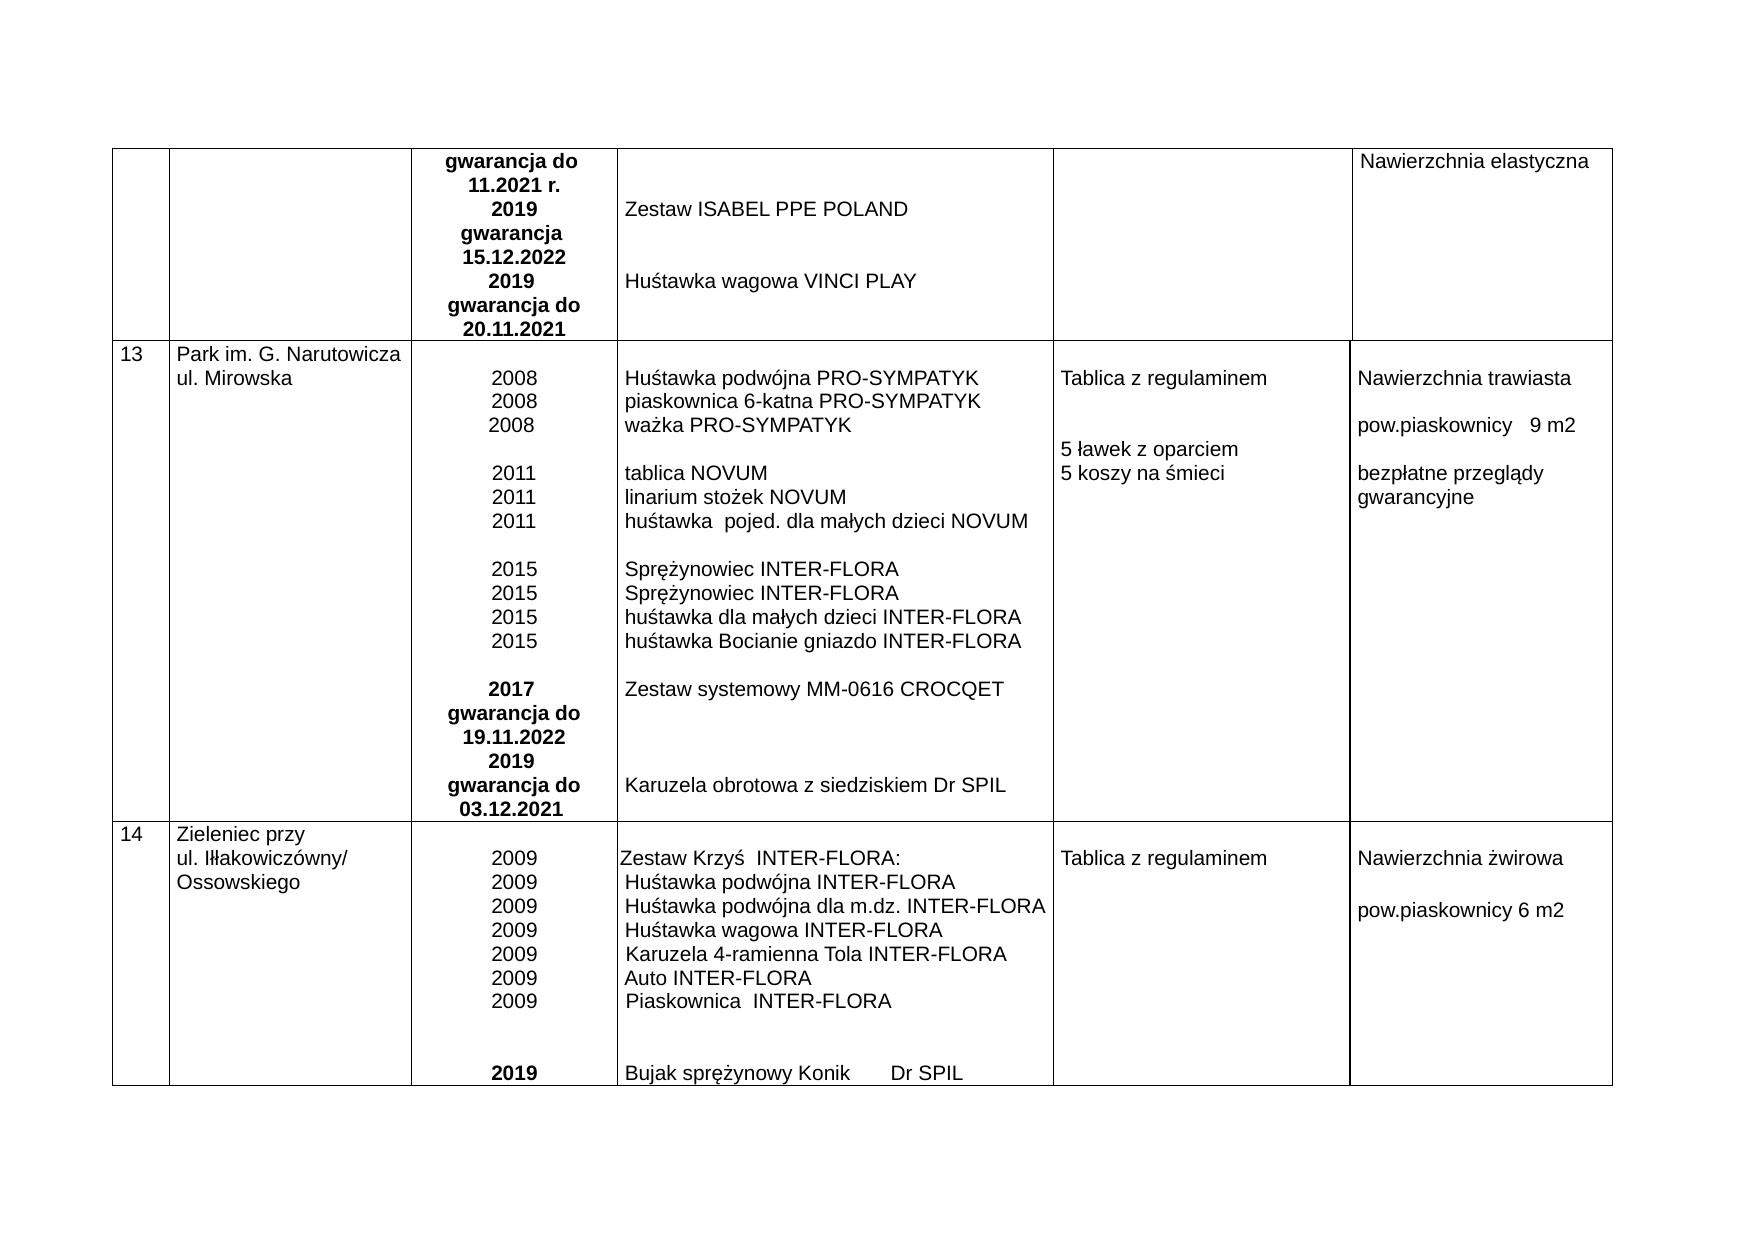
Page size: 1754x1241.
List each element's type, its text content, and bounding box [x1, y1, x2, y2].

table_cell 14 [113, 822, 169, 1085]
table_cell Tablica z regulaminem 5 ławek z oparciem 5 koszy na śmieci [1054, 341, 1349, 821]
table_cell Zestaw Krzyś INTER-FLORA: Huśtawka podwójna INTER-FLORA Huśtawka podwójna dla m.dz. INTER-FLORA Huśtawka wagowa INTER-FLORA Karuzela 4-ramienna Tola INTER-FLORA Auto INTER-FLORA Piaskownica INTER-FLORA Bujak sprężynowy Konik Dr SPIL [618, 822, 1053, 1085]
table_cell [113, 149, 169, 340]
table_cell Nawierzchnia trawiasta pow.piaskownicy 9 m2 bezpłatne przeglądy gwarancyjne [1351, 341, 1612, 821]
table_cell 2009 2009 2009 2009 2009 2009 2009 2019 [412, 822, 617, 1085]
table_cell 2008 2008 2008 2011 2011 2011 2015 2015 2015 2015 2017 gwarancja do 19.11.2022 2019 gwarancja do 03.12.2021 [412, 341, 617, 821]
table_cell Nawierzchnia żwirowa pow.piaskownicy 6 m2 [1351, 822, 1612, 1085]
table_cell Park im. G. Narutowicza ul. Mirowska [170, 341, 411, 821]
table_cell gwarancja do 11.2021 r. 2019 gwarancja 15.12.2022 2019 gwarancja do 20.11.2021 [412, 149, 617, 340]
table_cell Huśtawka podwójna PRO-SYMPATYK piaskownica 6-katna PRO-SYMPATYK ważka PRO-SYMPATYK tablica NOVUM linarium stożek NOVUM huśtawka pojed. dla małych dzieci NOVUM Sprężynowiec INTER-FLORA Sprężynowiec INTER-FLORA huśtawka dla małych dzieci INTER-FLORA huśtawka Bocianie gniazdo INTER-FLORA Zestaw systemowy MM-0616 CROCQET Karuzela obrotowa z siedziskiem Dr SPIL [618, 341, 1053, 821]
table_cell Zestaw ISABEL PPE POLAND Huśtawka wagowa VINCI PLAY [618, 149, 1053, 340]
table_cell [170, 149, 411, 340]
table_cell Tablica z regulaminem [1054, 822, 1349, 1085]
table_cell [1054, 149, 1352, 340]
table_cell Nawierzchnia elastyczna [1353, 149, 1612, 340]
table_cell 13 [113, 341, 169, 821]
table_cell Zieleniec przy ul. Iłłakowiczówny/ Ossowskiego [170, 822, 411, 1085]
